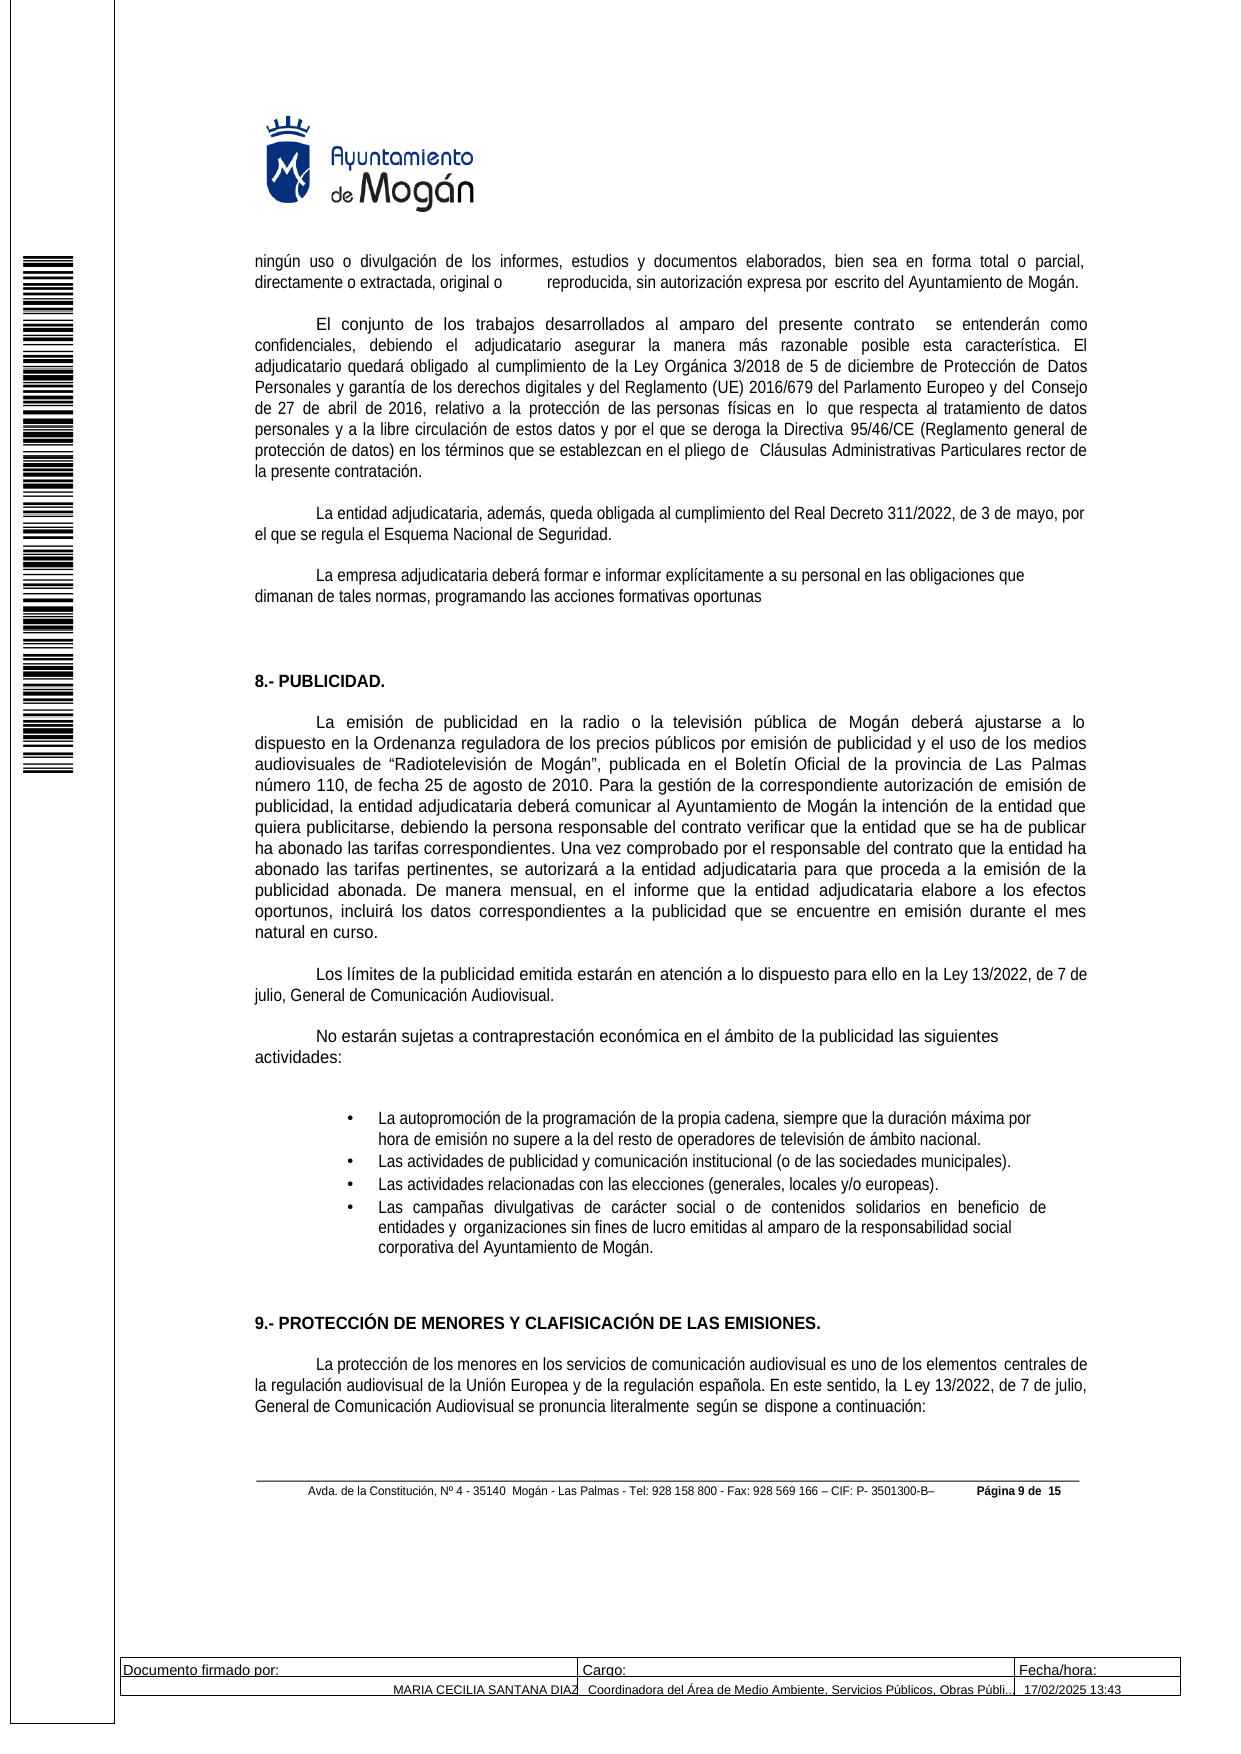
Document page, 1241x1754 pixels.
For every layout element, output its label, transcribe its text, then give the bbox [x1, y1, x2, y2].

text No estarán sujetas a contraprestación económica en el ámbito de la publicidad las siguientes actividades: [254, 1026, 1087, 1068]
text El conjunto de los trabajos desarrollados al amparo del presente contrato se entenderán como confidenciales, debiendo el adjudicatario asegurar la manera más razonable posible esta característica. El adjudicatario quedará obligado al cumplimiento de la Ley Orgánica 3/2018 de 5 de diciembre de Protección de Datos Personales y garantía de los derechos digitales y del Reglamento (UE) 2016/679 del Parlamento Europeo y del Consejo de 27 de abril de 2016, relativo a la protección de las personas físicas en lo que respecta al tratamiento de datos personales y a la libre circulación de estos datos y por el que se deroga la Directiva 95/46/CE (Reglamento general de protección de datos) en los términos que se establezcan en el pliego de Cláusulas Administrativas Particulares rector de la presente contratación. [254, 314, 1087, 482]
text Los límites de la publicidad emitida estarán en atención a lo dispuesto para ello en la Ley 13/2022, de 7 de julio, General de Comunicación Audiovisual. [254, 964, 1087, 1006]
text Avda. de la Constitución, Nº 4 - 35140 Mogán - Las Palmas - Tel: 928 158 800 - Fax: 928 569 166 – CIF: P- 3501300-B– Página 9 de 15 [305, 1484, 1188, 1498]
text La entidad adjudicataria, además, queda obligada al cumplimiento del Real Decreto 311/2022, de 3 de mayo, por el que se regula el Esquema Nacional de Seguridad. [254, 502, 1087, 544]
text La emisión de publicidad en la radio o la televisión pública de Mogán deberá ajustarse a lo dispuesto en la Ordenanza reguladora de los precios públicos por emisión de publicidad y el uso de los medios audiovisuales de “Radiotelevisión de Mogán”, publicada en el Boletín Oficial de la provincia de Las Palmas número 110, de fecha 25 de agosto de 2010. Para la gestión de la correspondiente autorización de emisión de publicidad, la entidad adjudicataria deberá comunicar al Ayuntamiento de Mogán la intención de la entidad que quiera publicitarse, debiendo la persona responsable del contrato verificar que la entidad que se ha de publicar ha abonado las tarifas correspondientes. Una vez comprobado por el responsable del contrato que la entidad ha abonado las tarifas pertinentes, se autorizará a la entidad adjudicataria para que proceda a la emisión de la publicidad abonada. De manera mensual, en el informe que la entidad adjudicataria elabore a los efectos oportunos, incluirá los datos correspondientes a la publicidad que se encuentre en emisión durante el mes natural en curso. [254, 712, 1086, 943]
text ningún uso o divulgación de los informes, estudios y documentos elaborados, bien sea en forma total o parcial, directamente o extractada, original o reproducida, sin autorización expresa por escrito del Ayuntamiento de Mogán. [254, 251, 1086, 293]
text hora de emisión no supere a la del resto de operadores de televisión de ámbito nacional. [378, 1129, 1188, 1150]
table_cell Coordinadora del Área de Medio Ambiente, Servicios Públicos, Obras Públi... [578, 1677, 1014, 1695]
text La protección de los menores en los servicios de comunicación audiovisual es uno de los elementos centrales de la regulación audiovisual de la Unión Europea y de la regulación española. En este sentido, la Ley 13/2022, de 7 de julio, General de Comunicación Audiovisual se pronuncia literalmente según se dispone a continuación: [254, 1354, 1087, 1417]
list Las campañas divulgativas de carácter social o de contenidos solidarios en beneficio de [347, 1195, 1188, 1218]
text entidades y organizaciones sin fines de lucro emitidas al amparo de la responsabilidad social corporativa del Ayuntamiento de Mogán. [378, 1218, 1086, 1257]
picture [253, 93, 488, 231]
list La autopromoción de la programación de la propia cadena, siempre que la duración máxima por [347, 1107, 1188, 1129]
picture [21, 254, 75, 776]
table_cell MARIA CECILIA SANTANA DIAZ [121, 1677, 577, 1695]
table_header Documento firmado por: [121, 1658, 577, 1676]
text 9.- PROTECCIÓN DE MENORES Y CLAFISICACIÓN DE LAS EMISIONES. [254, 1313, 1188, 1333]
table_cell 17/02/2025 13:43 [1015, 1677, 1180, 1695]
list Las actividades de publicidad y comunicación institucional (o de las sociedades municipales). [347, 1150, 1188, 1172]
list Las actividades relacionadas con las elecciones (generales, locales y/o europeas). [347, 1172, 1188, 1195]
table_header Cargo: [578, 1658, 1014, 1676]
text La empresa adjudicataria deberá formar e informar explícitamente a su personal en las obligaciones que dimanan de tales normas, programando las acciones formativas oportunas [254, 565, 1087, 607]
text 8.- PUBLICIDAD. [254, 671, 1188, 691]
table_header Fecha/hora: [1015, 1658, 1180, 1676]
